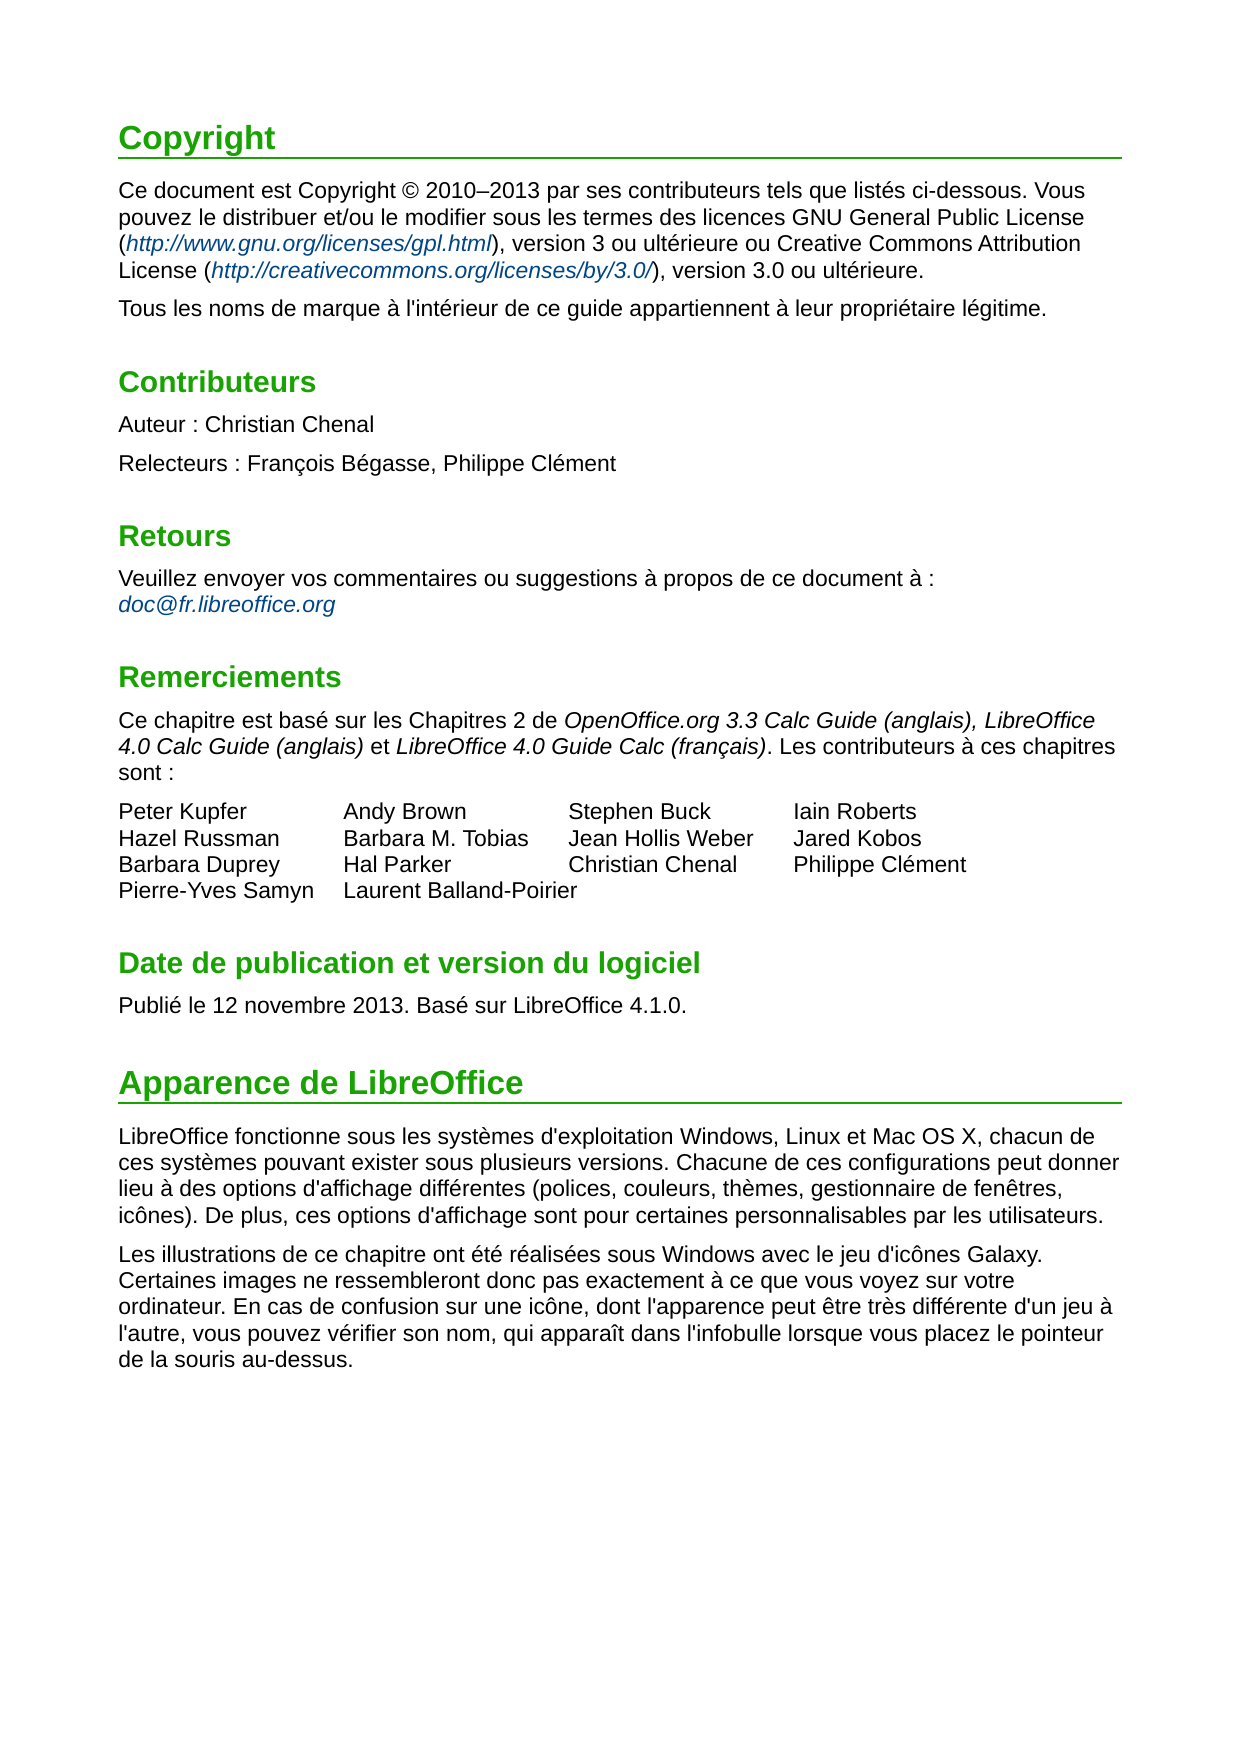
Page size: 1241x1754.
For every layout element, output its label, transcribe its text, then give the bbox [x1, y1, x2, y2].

text LibreOffice fonctionne sous les systèmes d'exploitation Windows, Linux et Mac OS X, chacun de ces systèmes pouvant exister sous plusieurs versions. Chacune de ces configurations peut donner lieu à des options d'affichage différentes (polices, couleurs, thèmes, gestionnaire de fenêtres, icônes). De plus, ces options d'affichage sont pour certaines personnalisables par les utilisateurs. [118, 1123, 1122, 1228]
text Contributeurs [118, 364, 1122, 398]
text Remerciements [118, 659, 1122, 694]
text Les illustrations de ce chapitre ont été réalisées sous Windows avec le jeu d'icônes Galaxy. Certaines images ne ressembleront donc pas exactement à ce que vous voyez sur votre ordinateur. En cas de confusion sur une icône, dont l'apparence peut être très différente d'un jeu à l'autre, vous pouvez vérifier son nom, qui apparaît dans l'infobulle lorsque vous placez le pointeur de la souris au-dessus. [118, 1241, 1122, 1372]
text Date de publication et version du logiciel [118, 946, 1122, 980]
text Peter Kupfer Andy Brown Stephen Buck Iain Roberts Hazel Russman Barbara M. Tobias Jean Hollis Weber Jared Kobos Barbara Duprey Hal Parker Christian Chenal Philippe Clément Pierre-Yves Samyn Laurent Balland-Poirier [118, 798, 1122, 903]
subtitle Copyright [118, 118, 1122, 157]
text Publié le 12 novembre 2013. Basé sur LibreOffice 4.1.0. [118, 992, 1122, 1019]
text Ce chapitre est basé sur les Chapitres 2 de OpenOffice.org 3.3 Calc Guide (anglais), LibreOffice 4.0 Calc Guide (anglais) et LibreOffice 4.0 Guide Calc (français). Les contributeurs à ces chapitres sont : [118, 707, 1122, 786]
text Auteur : Christian Chenal [118, 411, 1122, 437]
text Ce document est Copyright © 2010–2013 par ses contributeurs tels que listés ci-dessous. Vous pouvez le distribuer et/ou le modifier sous les termes des licences GNU General Public License (http://www.gnu.org/licenses/gpl.html), version 3 ou ultérieure ou Creative Commons Attribution License (http://creativecommons.org/licenses/by/3.0/), version 3.0 ou ultérieure. [118, 177, 1122, 283]
text Veuillez envoyer vos commentaires ou suggestions à propos de ce document à : doc@fr.libreoffice.org [118, 565, 1122, 618]
text Retours [118, 518, 1122, 552]
text Tous les noms de marque à l'intérieur de ce guide appartiennent à leur propriétaire légitime. [118, 295, 1122, 322]
subtitle Apparence de LibreOffice [118, 1063, 1122, 1102]
text Relecteurs : François Bégasse, Philippe Clément [118, 449, 1122, 476]
